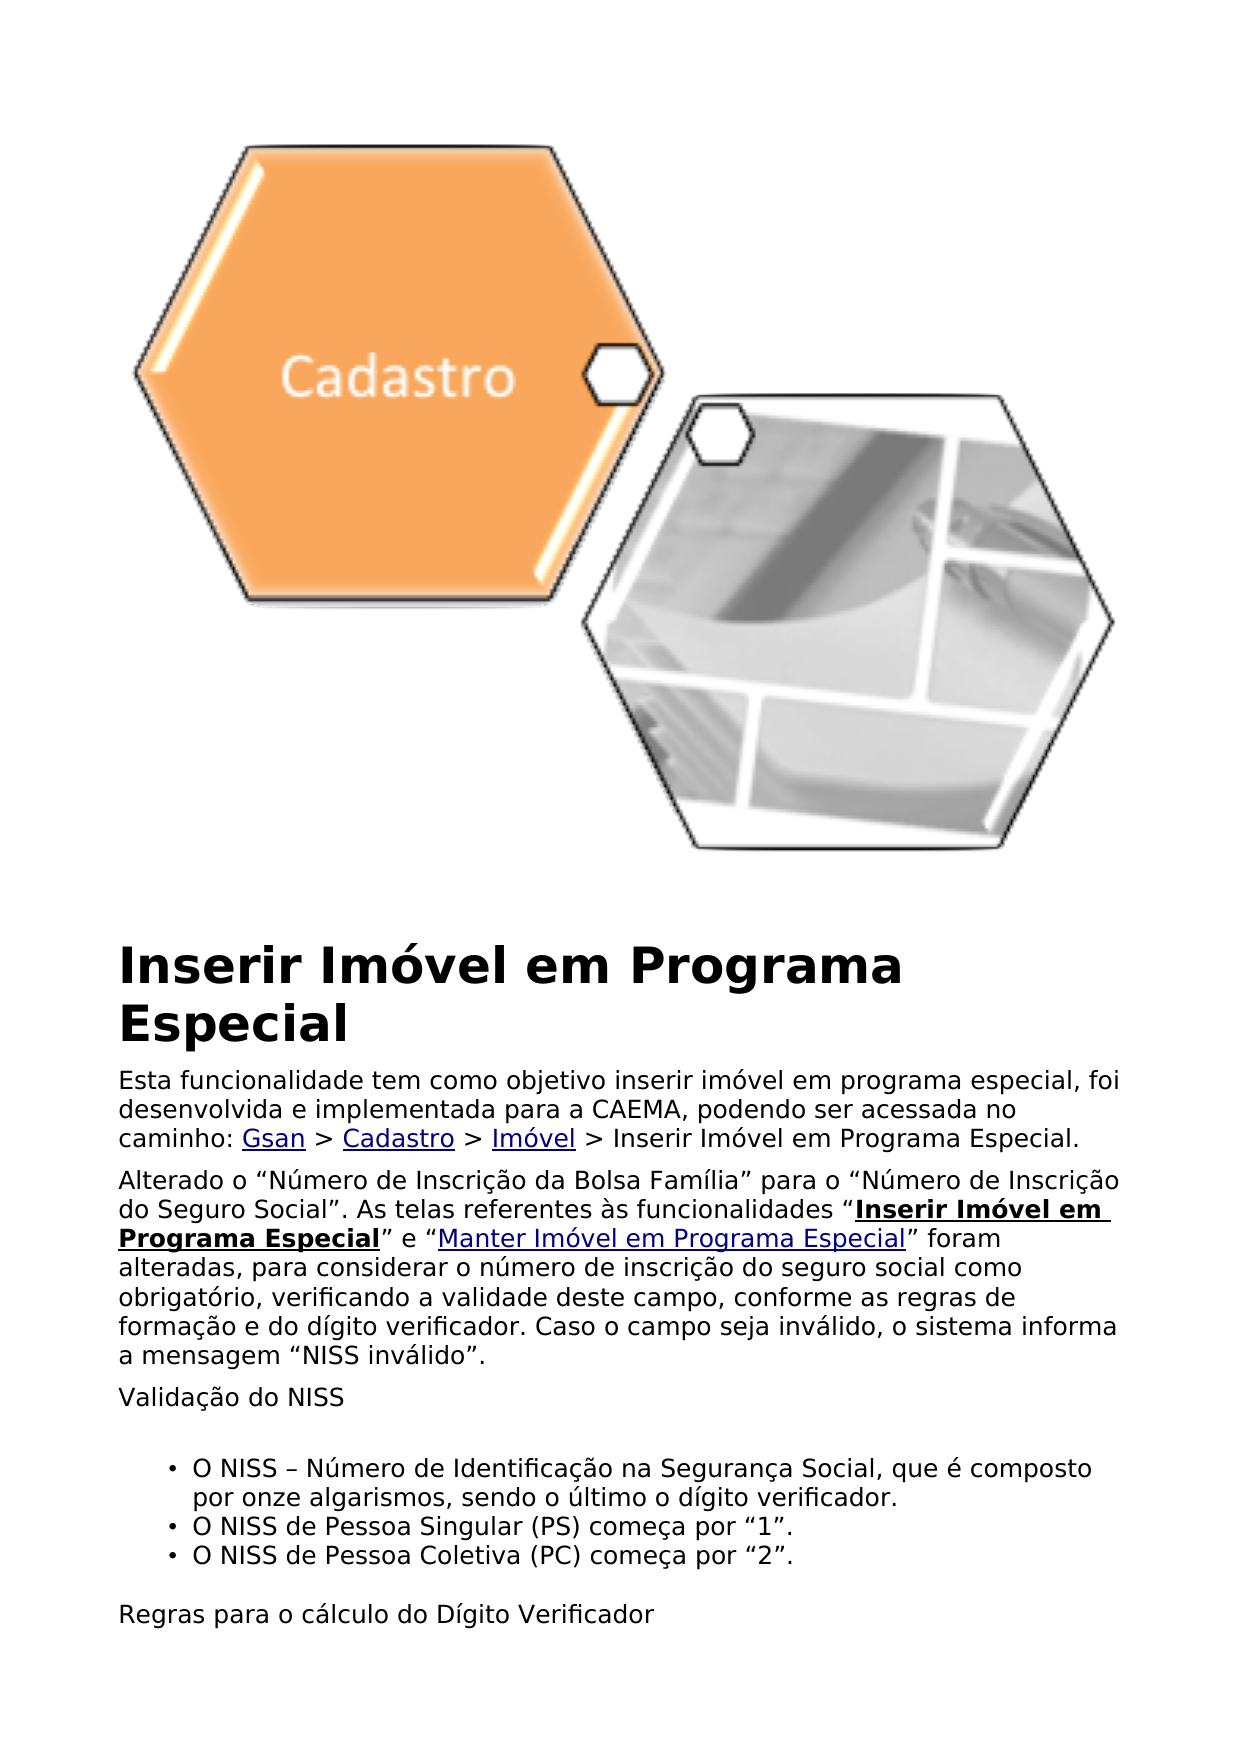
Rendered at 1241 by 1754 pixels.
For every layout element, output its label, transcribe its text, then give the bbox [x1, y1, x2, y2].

text Esta funcionalidade tem como objetivo inserir imóvel em programa especial, foi desenvolvida e implementada para a CAEMA, podendo ser acessada no caminho: Gsan > Cadastro > Imóvel > Inserir Imóvel em Programa Especial. [118, 1066, 1122, 1153]
text Alterado o “Número de Inscrição da Bolsa Família” para o “Número de Inscrição do Seguro Social”. As telas referentes às funcionalidades “Inserir Imóvel em Programa Especial” e “Manter Imóvel em Programa Especial” foram alteradas, para considerar o número de inscrição do seguro social como obrigatório, verificando a validade deste campo, conforme as regras de formação e do dígito verificador. Caso o campo seja inválido, o sistema informa a mensagem “NISS inválido”. [118, 1166, 1122, 1370]
text Validação do NISS [118, 1383, 1122, 1412]
list O NISS de Pessoa Coletiva (PC) começa por “2”. [177, 1541, 1122, 1571]
list O NISS – Número de Identificação na Segurança Social, que é composto por onze algarismos, sendo o último o dígito verificador. [177, 1454, 1122, 1512]
list O NISS de Pessoa Singular (PS) começa por “1”. [177, 1512, 1122, 1541]
text Regras para o cálculo do Dígito Verificador [118, 1600, 1122, 1629]
subtitle Inserir Imóvel em Programa Especial [118, 937, 1122, 1053]
picture [118, 118, 1123, 871]
